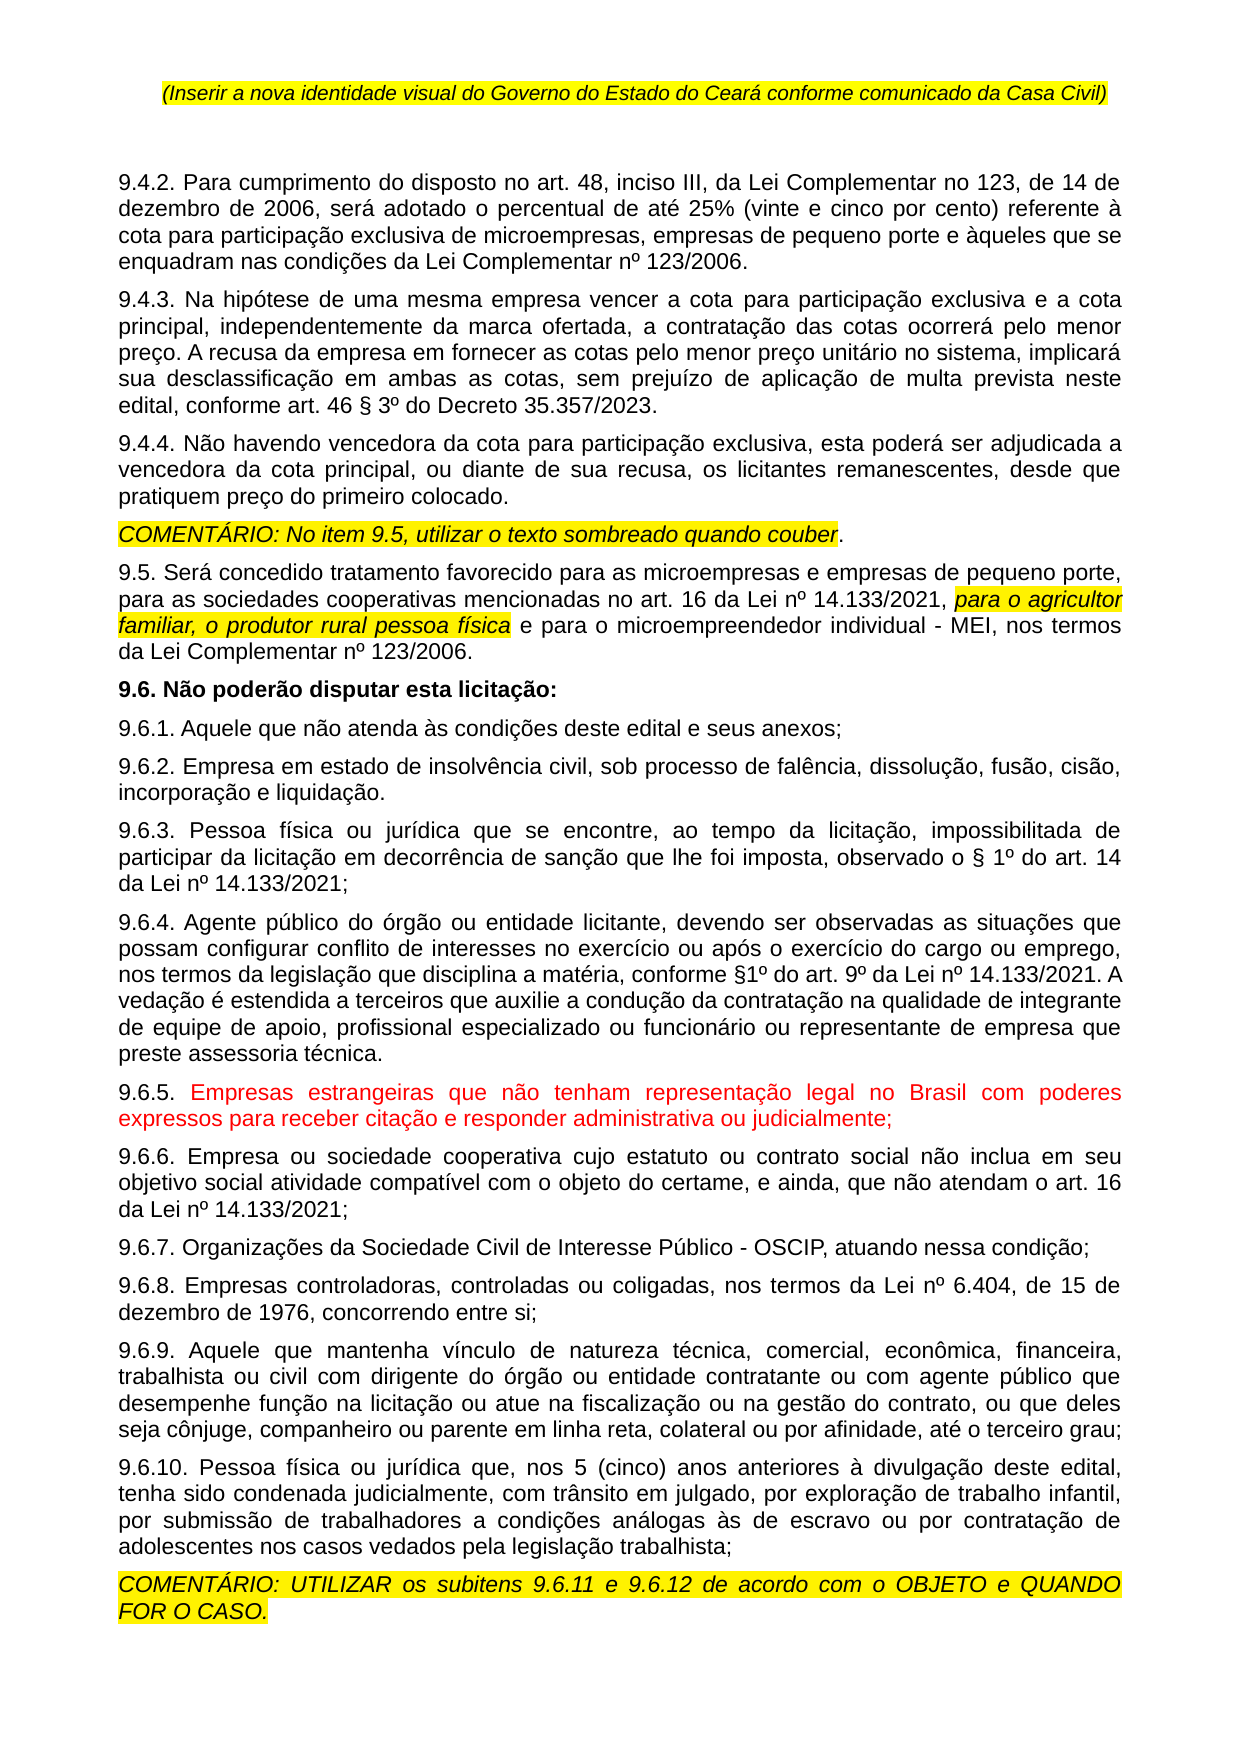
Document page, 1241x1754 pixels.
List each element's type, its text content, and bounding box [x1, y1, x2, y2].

text 9.6.1. Aquele que não atenda às condições deste edital e seus anexos; [118, 715, 1122, 741]
text 9.6.6. Empresa ou sociedade cooperativa cujo estatuto ou contrato social não inclua em seu objetivo social atividade compatível com o objeto do certame, e ainda, que não atendam o art. 16 da Lei nº 14.133/2021; [118, 1143, 1122, 1222]
text 9.6.3. Pessoa física ou jurídica que se encontre, ao tempo da licitação, impossibilitada de participar da licitação em decorrência de sanção que lhe foi imposta, observado o § 1º do art. 14 da Lei nº 14.133/2021; [118, 817, 1122, 897]
text 9.6. Não poderão disputar esta licitação: [118, 676, 1122, 703]
text 9.6.8. Empresas controladoras, controladas ou coligadas, nos termos da Lei nº 6.404, de 15 de dezembro de 1976, concorrendo entre si; [118, 1272, 1122, 1325]
text 9.6.9. Aquele que mantenha vínculo de natureza técnica, comercial, econômica, financeira, trabalhista ou civil com dirigente do órgão ou entidade contratante ou com agente público que desempenhe função na licitação ou atue na fiscalização ou na gestão do contrato, ou que deles seja cônjuge, companheiro ou parente em linha reta, colateral ou por afinidade, até o terceiro grau; [118, 1337, 1122, 1442]
text 9.5. Será concedido tratamento favorecido para as microempresas e empresas de pequeno porte, para as sociedades cooperativas mencionadas no art. 16 da Lei nº 14.133/2021, para o agricultor familiar, o produtor rural pessoa física e para o microempreendedor individual - MEI, nos termos da Lei Complementar nº 123/2006. [118, 559, 1122, 664]
text 9.4.2. Para cumprimento do disposto no art. 48, inciso III, da Lei Complementar no 123, de 14 de dezembro de 2006, será adotado o percentual de até 25% (vinte e cinco por cento) referente à cota para participação exclusiva de microempresas, empresas de pequeno porte e àqueles que se enquadram nas condições da Lei Complementar nº 123/2006. [118, 169, 1122, 274]
text 9.6.4. Agente público do órgão ou entidade licitante, devendo ser observadas as situações que possam configurar conflito de interesses no exercício ou após o exercício do cargo ou emprego, nos termos da legislação que disciplina a matéria, conforme §1º do art. 9º da Lei nº 14.133/2021. A vedação é estendida a terceiros que auxilie a condução da contratação na qualidade de integrante de equipe de apoio, profissional especializado ou funcionário ou representante de empresa que preste assessoria técnica. [118, 908, 1122, 1067]
text 9.6.7. Organizações da Sociedade Civil de Interesse Público - OSCIP, atuando nessa condição; [118, 1234, 1122, 1260]
text COMENTÁRIO: No item 9.5, utilizar o texto sombreado quando couber. [118, 521, 1122, 547]
text 9.4.3. Na hipótese de uma mesma empresa vencer a cota para participação exclusiva e a cota principal, independentemente da marca ofertada, a contratação das cotas ocorrerá pelo menor preço. A recusa da empresa em fornecer as cotas pelo menor preço unitário no sistema, implicará sua desclassificação em ambas as cotas, sem prejuízo de aplicação de multa prevista neste edital, conforme art. 46 § 3º do Decreto 35.357/2023. [118, 286, 1122, 418]
text COMENTÁRIO: UTILIZAR os subitens 9.6.11 e 9.6.12 de acordo com o OBJETO e QUANDO FOR O CASO. [118, 1571, 1122, 1624]
text 9.6.10. Pessoa física ou jurídica que, nos 5 (cinco) anos anteriores à divulgação deste edital, tenha sido condenada judicialmente, com trânsito em julgado, por exploração de trabalho infantil, por submissão de trabalhadores a condições análogas às de escravo ou por contratação de adolescentes nos casos vedados pela legislação trabalhista; [118, 1454, 1122, 1559]
text 9.6.2. Empresa em estado de insolvência civil, sob processo de falência, dissolução, fusão, cisão, incorporação e liquidação. [118, 753, 1122, 806]
text 9.6.5. Empresas estrangeiras que não tenham representação legal no Brasil com poderes expressos para receber citação e responder administrativa ou judicialmente; [118, 1078, 1122, 1131]
text 9.4.4. Não havendo vencedora da cota para participação exclusiva, esta poderá ser adjudicada a vencedora da cota principal, ou diante de sua recusa, os licitantes remanescentes, desde que pratiquem preço do primeiro colocado. [118, 430, 1122, 509]
